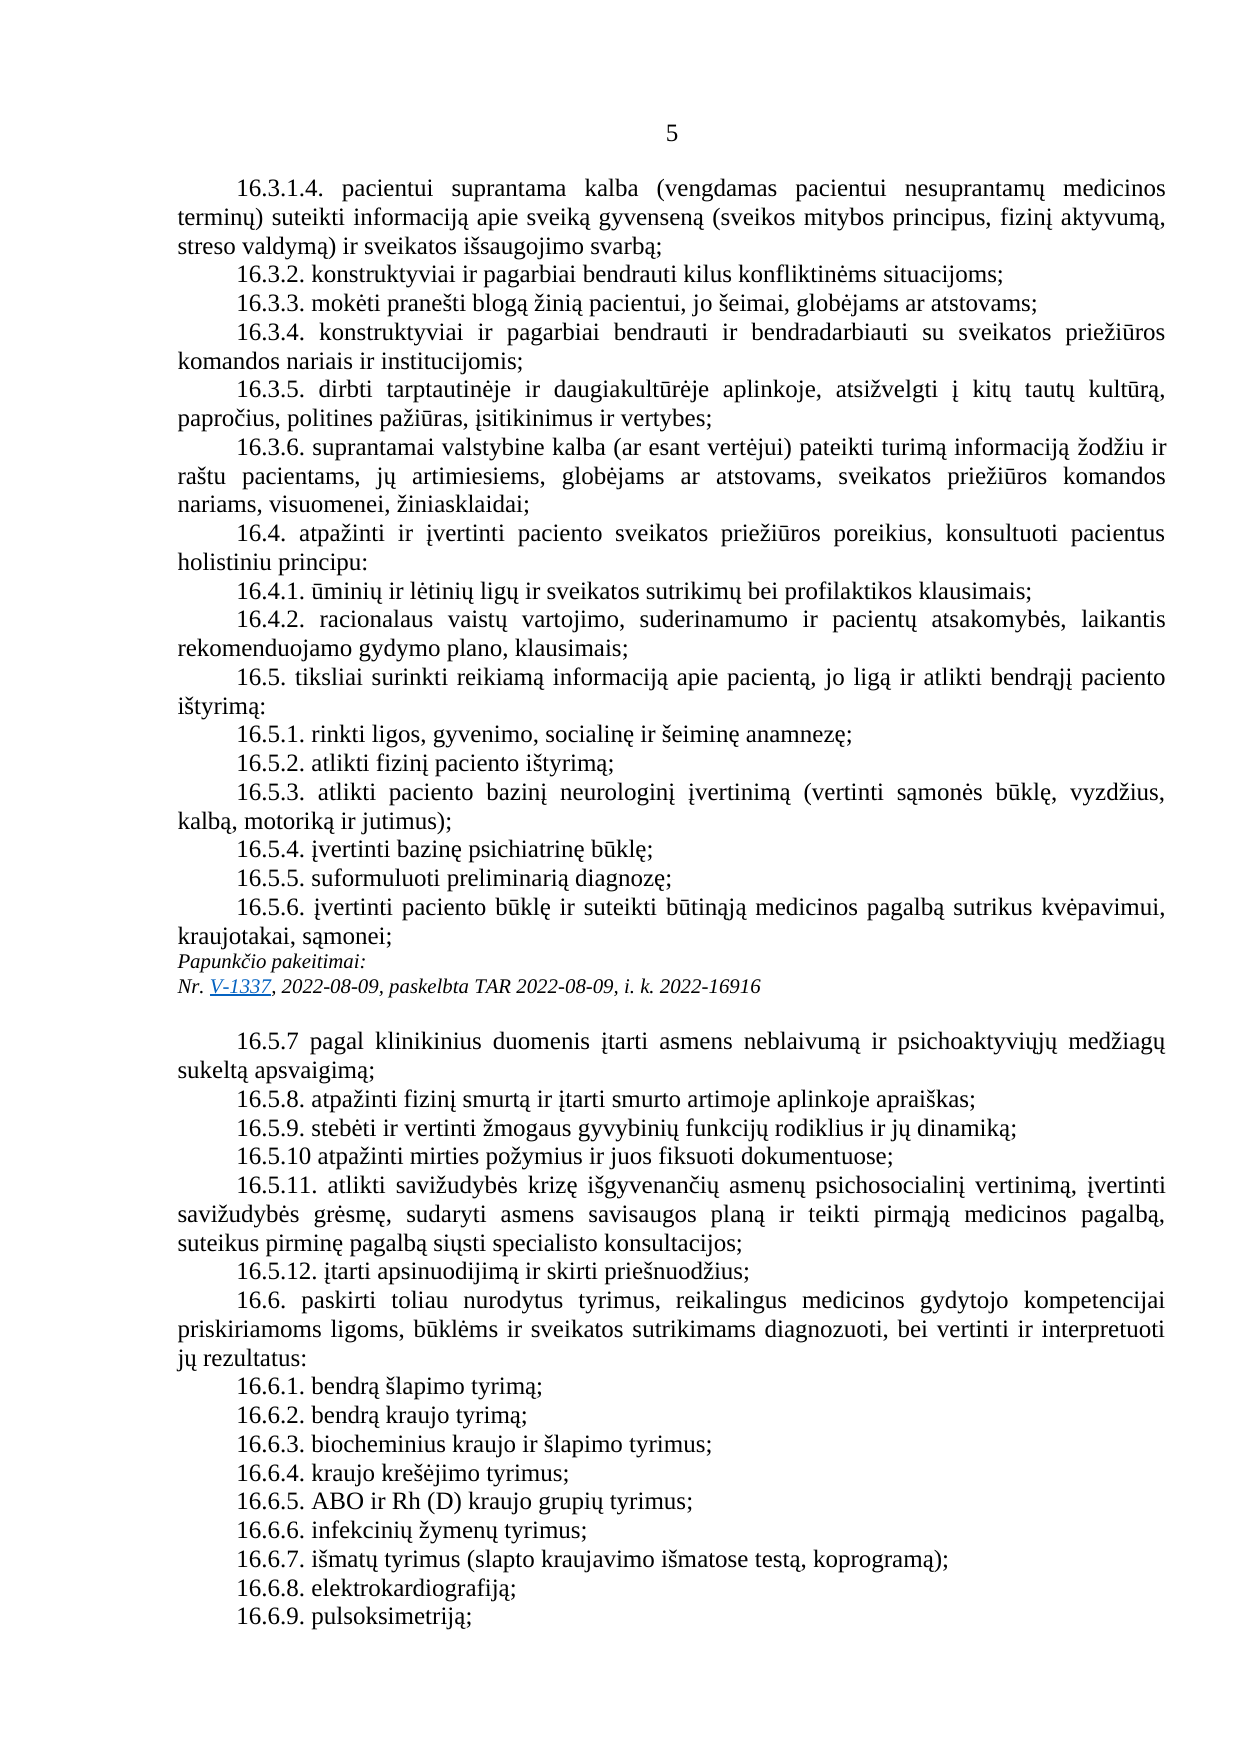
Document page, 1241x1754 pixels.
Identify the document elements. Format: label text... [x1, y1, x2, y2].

text 16.3.2. konstruktyviai ir pagarbiai bendrauti kilus konfliktinėms situacijoms; [177, 259, 1167, 288]
text 16.3.4. konstruktyviai ir pagarbiai bendrauti ir bendradarbiauti su sveikatos priežiūros komandos nariais ir institucijomis; [177, 317, 1167, 374]
text 16.5.4. įvertinti bazinę psichiatrinę būklę; [177, 834, 1167, 863]
text 16.5.6. įvertinti paciento būklę ir suteikti būtinąją medicinos pagalbą sutrikus kvėpavimui, kraujotakai, sąmonei; [177, 892, 1167, 949]
text 16.5.3. atlikti paciento bazinį neurologinį įvertinimą (vertinti sąmonės būklę, vyzdžius, kalbą, motoriką ir jutimus); [177, 777, 1167, 834]
text 16.5.1. rinkti ligos, gyvenimo, socialinę ir šeiminę anamnezę; [177, 719, 1167, 748]
text 16.5.8. atpažinti fizinį smurtą ir įtarti smurto artimoje aplinkoje apraiškas; [177, 1084, 1167, 1113]
text 16.5.5. suformuluoti preliminarią diagnozę; [177, 863, 1167, 892]
text 16.3.3. mokėti pranešti blogą žinią pacientui, jo šeimai, globėjams ar atstovams; [177, 288, 1167, 317]
text 16.6.6. infekcinių žymenų tyrimus; [177, 1515, 1167, 1544]
text 16.4. atpažinti ir įvertinti paciento sveikatos priežiūros poreikius, konsultuoti pacientus holistiniu principu: [177, 518, 1167, 576]
text 16.6. paskirti toliau nurodytus tyrimus, reikalingus medicinos gydytojo kompetencijai priskiriamoms ligoms, būklėms ir sveikatos sutrikimams diagnozuoti, bei vertinti ir interpretuoti jų rezultatus: [177, 1285, 1167, 1371]
text 16.3.5. dirbti tarptautinėje ir daugiakultūrėje aplinkoje, atsižvelgti į kitų tautų kultūrą, papročius, politines pažiūras, įsitikinimus ir vertybes; [177, 374, 1167, 432]
text 16.5.11. atlikti savižudybės krizę išgyvenančių asmenų psichosocialinį vertinimą, įvertinti savižudybės grėsmę, sudaryti asmens savisaugos planą ir teikti pirmąją medicinos pagalbą, suteikus pirminę pagalbą siųsti specialisto konsultacijos; [177, 1170, 1167, 1256]
text Papunkčio pakeitimai: [177, 949, 1167, 973]
text 16.5.9. stebėti ir vertinti žmogaus gyvybinių funkcijų rodiklius ir jų dinamiką; [177, 1113, 1167, 1141]
text 16.5.2. atlikti fizinį paciento ištyrimą; [177, 748, 1167, 777]
text 16.5.12. įtarti apsinuodijimą ir skirti priešnuodžius; [177, 1256, 1167, 1285]
text 16.6.8. elektrokardiografiją; [177, 1573, 1167, 1601]
text 16.6.1. bendrą šlapimo tyrimą; [177, 1371, 1167, 1400]
text 16.6.3. biocheminius kraujo ir šlapimo tyrimus; [177, 1429, 1167, 1458]
text 16.3.6. suprantamai valstybine kalba (ar esant vertėjui) pateikti turimą informaciją žodžiu ir raštu pacientams, jų artimiesiems, globėjams ar atstovams, sveikatos priežiūros komandos nariams, visuomenei, žiniasklaidai; [177, 432, 1167, 518]
text 16.5. tiksliai surinkti reikiamą informaciją apie pacientą, jo ligą ir atlikti bendrąjį paciento ištyrimą: [177, 662, 1167, 719]
text 16.4.2. racionalaus vaistų vartojimo, suderinamumo ir pacientų atsakomybės, laikantis rekomenduojamo gydymo plano, klausimais; [177, 604, 1167, 662]
text 16.4.1. ūminių ir lėtinių ligų ir sveikatos sutrikimų bei profilaktikos klausimais; [177, 576, 1167, 604]
text 16.6.4. kraujo krešėjimo tyrimus; [177, 1458, 1167, 1486]
text Nr. V-1337, 2022-08-09, paskelbta TAR 2022-08-09, i. k. 2022-16916 [177, 973, 1167, 998]
text 16.5.7 pagal klinikinius duomenis įtarti asmens neblaivumą ir psichoaktyviųjų medžiagų sukeltą apsvaigimą; [177, 1026, 1167, 1084]
text 16.6.2. bendrą kraujo tyrimą; [177, 1400, 1167, 1429]
text 16.6.7. išmatų tyrimus (slapto kraujavimo išmatose testą, koprogramą); [177, 1544, 1167, 1573]
text 16.3.1.4. pacientui suprantama kalba (vengdamas pacientui nesuprantamų medicinos terminų) suteikti informaciją apie sveiką gyvenseną (sveikos mitybos principus, fizinį aktyvumą, streso valdymą) ir sveikatos išsaugojimo svarbą; [177, 173, 1167, 259]
text 16.6.5. ABO ir Rh (D) kraujo grupių tyrimus; [177, 1486, 1167, 1515]
text 16.6.9. pulsoksimetriją; [177, 1601, 1167, 1630]
text 16.5.10 atpažinti mirties požymius ir juos fiksuoti dokumentuose; [177, 1141, 1167, 1170]
